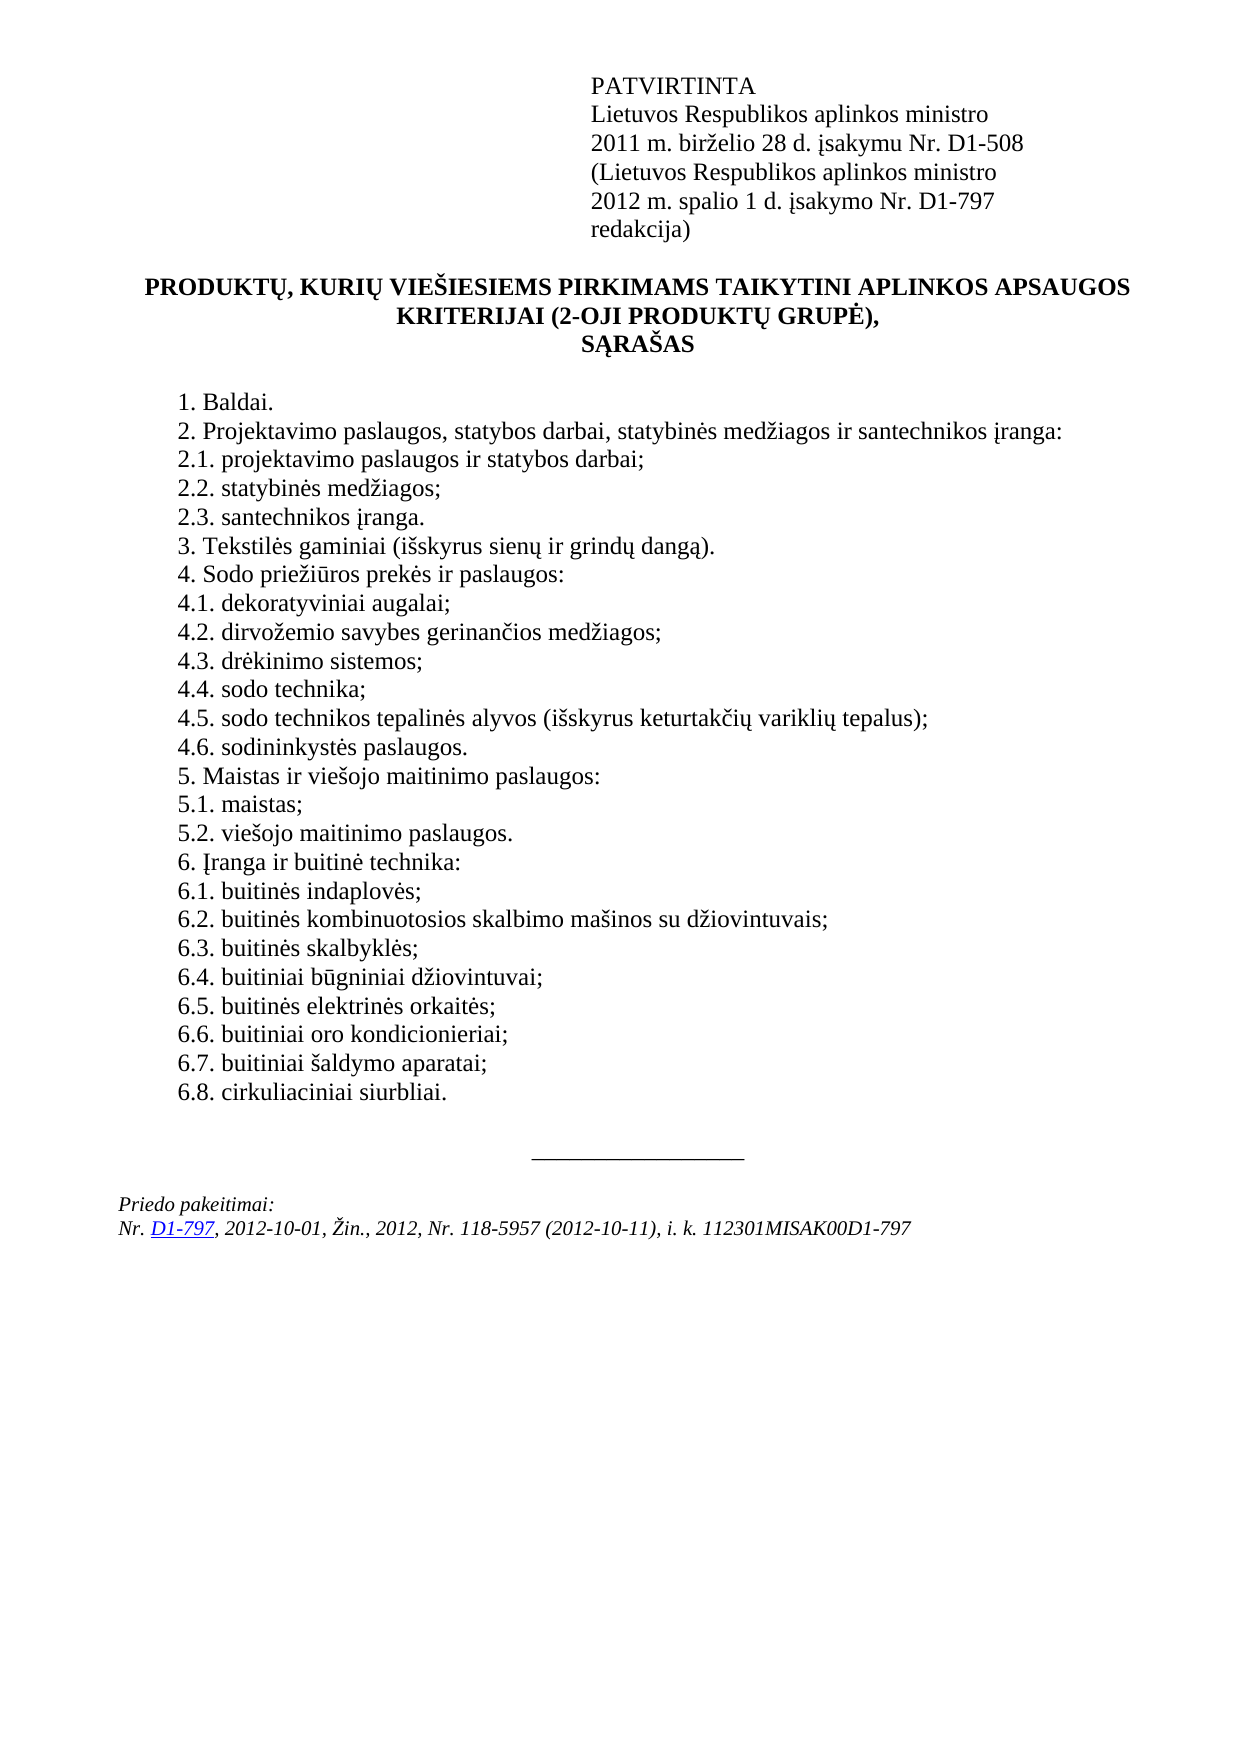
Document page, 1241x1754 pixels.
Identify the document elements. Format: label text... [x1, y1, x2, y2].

text 6.6. buitiniai oro kondicionieriai; [118, 1019, 1157, 1048]
text 6.1. buitinės indaplovės; [118, 876, 1157, 904]
text PRODUKTŲ, KURIŲ VIEŠIESIEMS PIRKIMAMS TAIKYTINI APLINKOS APSAUGOS KRITERIJAI (2-OJI PRODUKTŲ GRUPĖ), [118, 272, 1157, 329]
text 2.2. statybinės medžiagos; [118, 473, 1157, 502]
text 4.6. sodininkystės paslaugos. [118, 732, 1157, 761]
text 4.1. dekoratyviniai augalai; [118, 588, 1157, 617]
text 6.7. buitiniai šaldymo aparatai; [118, 1048, 1157, 1077]
text SĄRAŠAS [118, 329, 1157, 358]
text 6.3. buitinės skalbyklės; [118, 933, 1157, 962]
text 4.3. drėkinimo sistemos; [118, 646, 1157, 674]
text Priedo pakeitimai: [118, 1192, 1157, 1216]
text 6.8. cirkuliaciniai siurbliai. [118, 1077, 1157, 1106]
text 4. Sodo priežiūros prekės ir paslaugos: [118, 559, 1157, 588]
text 2012 m. spalio 1 d. įsakymo Nr. D1-797 [591, 186, 1157, 214]
text 4.2. dirvožemio savybes gerinančios medžiagos; [118, 617, 1157, 646]
text Lietuvos Respublikos aplinkos ministro [591, 99, 1157, 128]
text PATVIRTINTA [591, 71, 1157, 99]
text 6.2. buitinės kombinuotosios skalbimo mašinos su džiovintuvais; [118, 904, 1157, 933]
text Nr. D1-797, 2012-10-01, Žin., 2012, Nr. 118-5957 (2012-10-11), i. k. 112301MISAK00D1-797 [118, 1216, 1157, 1240]
text 5.2. viešojo maitinimo paslaugos. [118, 818, 1157, 847]
text 4.4. sodo technika; [118, 674, 1157, 703]
text 3. Tekstilės gaminiai (išskyrus sienų ir grindų dangą). [118, 531, 1157, 559]
text 2011 m. birželio 28 d. įsakymu Nr. D1-508 [591, 128, 1157, 157]
text 6.4. buitiniai būgniniai džiovintuvai; [118, 962, 1157, 991]
text 2.1. projektavimo paslaugos ir statybos darbai; [118, 444, 1157, 473]
text 4.5. sodo technikos tepalinės alyvos (išskyrus keturtakčių variklių tepalus); [118, 703, 1157, 732]
text redakcija) [591, 214, 1157, 243]
text 1. Baldai. [118, 387, 1157, 416]
text 6. Įranga ir buitinė technika: [118, 847, 1157, 876]
text 6.5. buitinės elektrinės orkaitės; [118, 991, 1157, 1019]
text 2.3. santechnikos įranga. [118, 502, 1157, 531]
text 5.1. maistas; [118, 789, 1157, 818]
text _________________ [118, 1134, 1157, 1163]
text 5. Maistas ir viešojo maitinimo paslaugos: [118, 761, 1157, 789]
text 2. Projektavimo paslaugos, statybos darbai, statybinės medžiagos ir santechnikos įranga: [118, 416, 1157, 444]
text (Lietuvos Respublikos aplinkos ministro [591, 157, 1157, 186]
